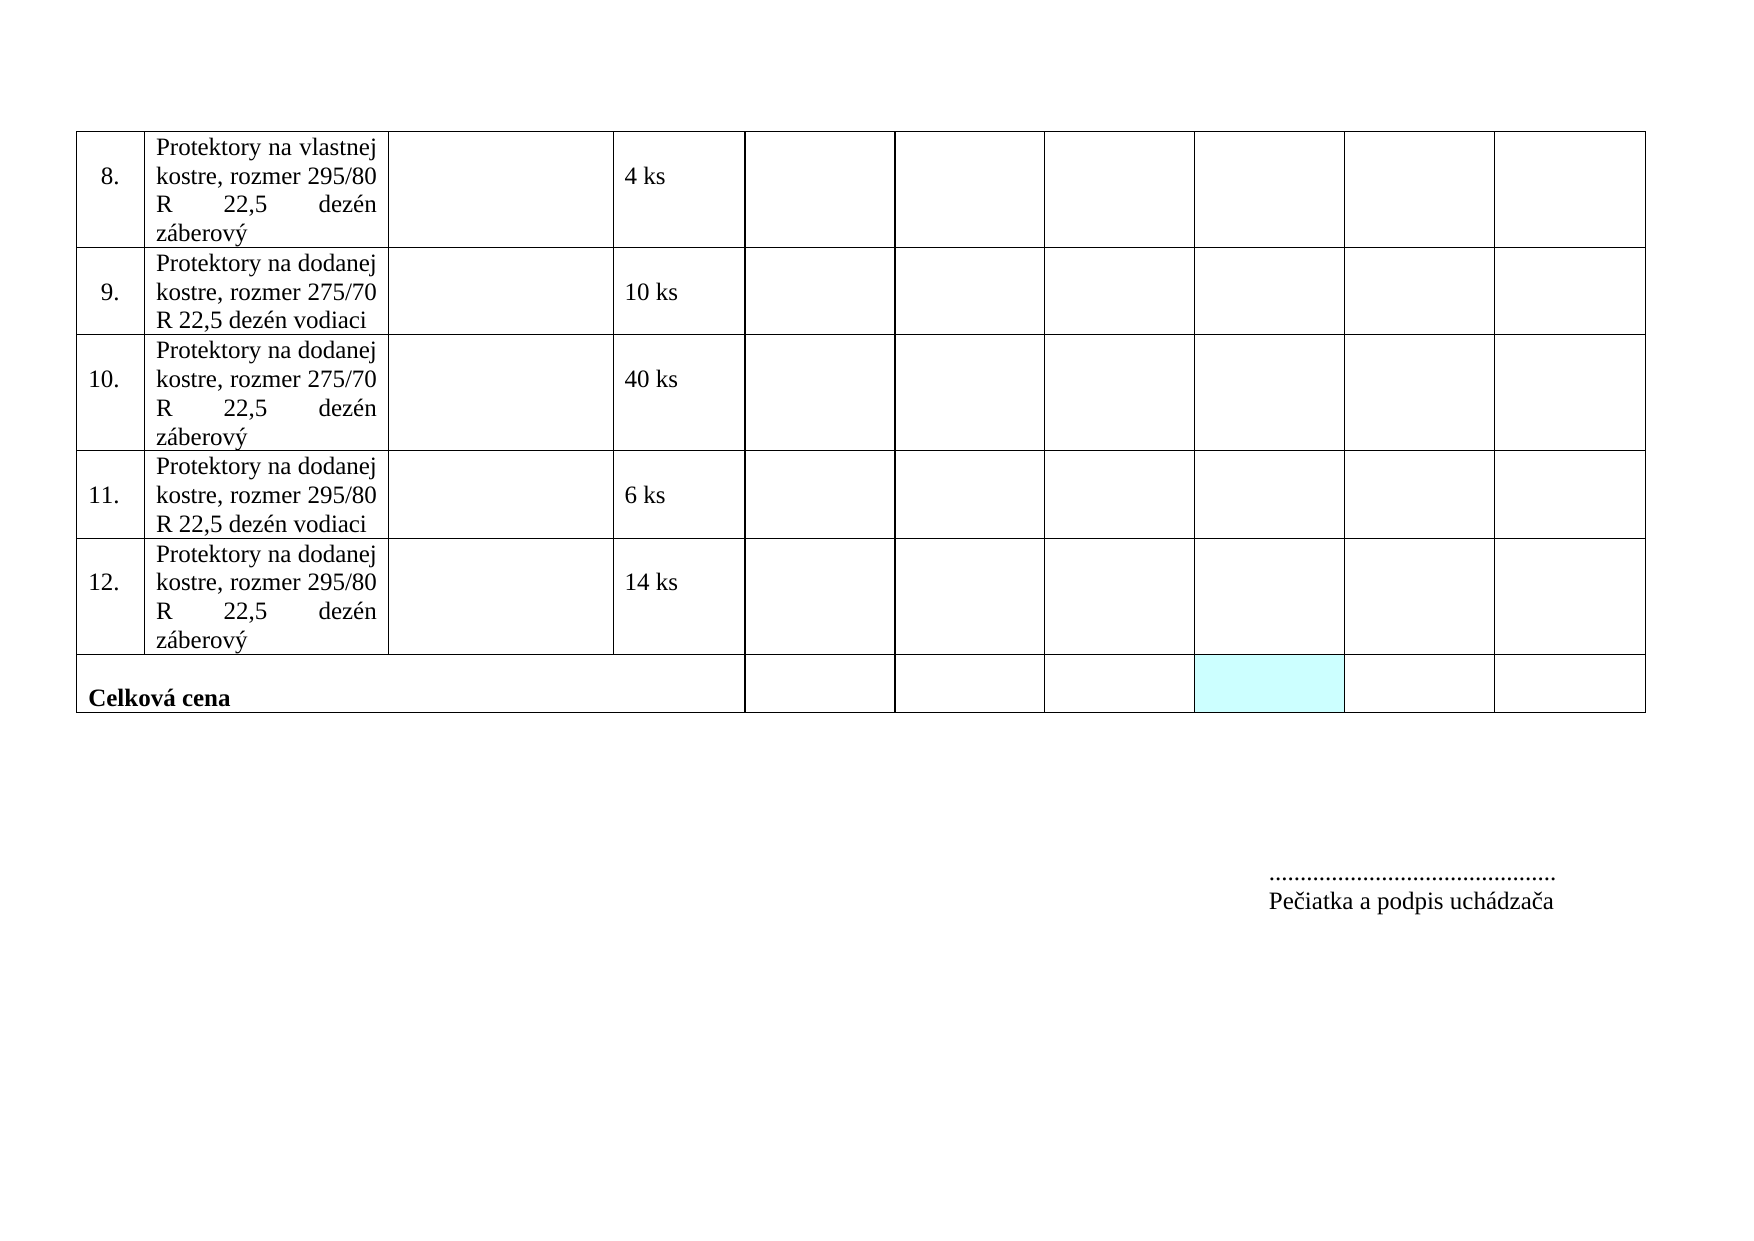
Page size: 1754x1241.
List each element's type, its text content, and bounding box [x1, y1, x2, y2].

table_cell [1195, 539, 1344, 654]
table_cell 9. [77, 248, 144, 334]
table_cell [1345, 539, 1494, 654]
table_cell Protektory na dodanej kostre, rozmer 275/70 R 22,5 dezén vodiaci [145, 248, 388, 334]
table_cell 6 ks [614, 451, 744, 538]
table_cell 12. [77, 539, 144, 654]
table_cell [746, 335, 894, 450]
table_cell 14 ks [614, 539, 744, 654]
table_cell [1345, 335, 1494, 450]
table_cell Protektory na dodanej kostre, rozmer 295/80 R 22,5 dezén vodiaci [145, 451, 388, 538]
table_cell Protektory na vlastnej kostre, rozmer 295/80 R 22,5 dezén záberový [145, 132, 388, 247]
text Pečiatka a podpis uchádzača [1195, 886, 1665, 914]
table_cell [1195, 335, 1344, 450]
table_cell 11. [77, 451, 144, 538]
table_cell [1045, 335, 1194, 450]
table_cell 10 ks [614, 248, 744, 334]
table_cell [1345, 655, 1494, 712]
table_cell [746, 539, 894, 654]
table_cell [746, 451, 894, 538]
table_cell [389, 451, 613, 538]
table_cell [1045, 132, 1194, 247]
table_cell [1495, 655, 1645, 712]
table_cell [746, 248, 894, 334]
table_cell [1045, 451, 1194, 538]
table_cell [1045, 248, 1194, 334]
table_cell [1495, 132, 1645, 247]
table_cell [746, 132, 894, 247]
table_cell [1195, 655, 1344, 712]
table_cell [896, 248, 1044, 334]
table_cell Protektory na dodanej kostre, rozmer 275/70 R 22,5 dezén záberový [145, 335, 388, 450]
table_cell 8. [77, 132, 144, 247]
table_cell Protektory na dodanej kostre, rozmer 295/80 R 22,5 dezén záberový [145, 539, 388, 654]
table_cell 4 ks [614, 132, 744, 247]
table_cell [896, 132, 1044, 247]
table_cell [746, 655, 894, 712]
table_cell [896, 335, 1044, 450]
table_cell [389, 335, 613, 450]
table_cell [1345, 132, 1494, 247]
table_cell [1045, 655, 1194, 712]
table_cell [1195, 451, 1344, 538]
table_cell [896, 655, 1044, 712]
table_cell [389, 539, 613, 654]
table_cell [1495, 335, 1645, 450]
table_cell [1345, 248, 1494, 334]
table_cell [1195, 248, 1344, 334]
table_cell [1345, 451, 1494, 538]
table_cell [896, 451, 1044, 538]
table_cell [389, 248, 613, 334]
table_cell [1495, 248, 1645, 334]
table_cell [1495, 539, 1645, 654]
table_cell [1045, 539, 1194, 654]
table_cell [1495, 451, 1645, 538]
table_cell [896, 539, 1044, 654]
table_cell [1195, 132, 1344, 247]
table_cell Celková cena [77, 655, 744, 712]
table_cell 40 ks [614, 335, 744, 450]
text .............................................. [236, 857, 1665, 886]
table_cell [389, 132, 613, 247]
table_cell 10. [77, 335, 144, 450]
